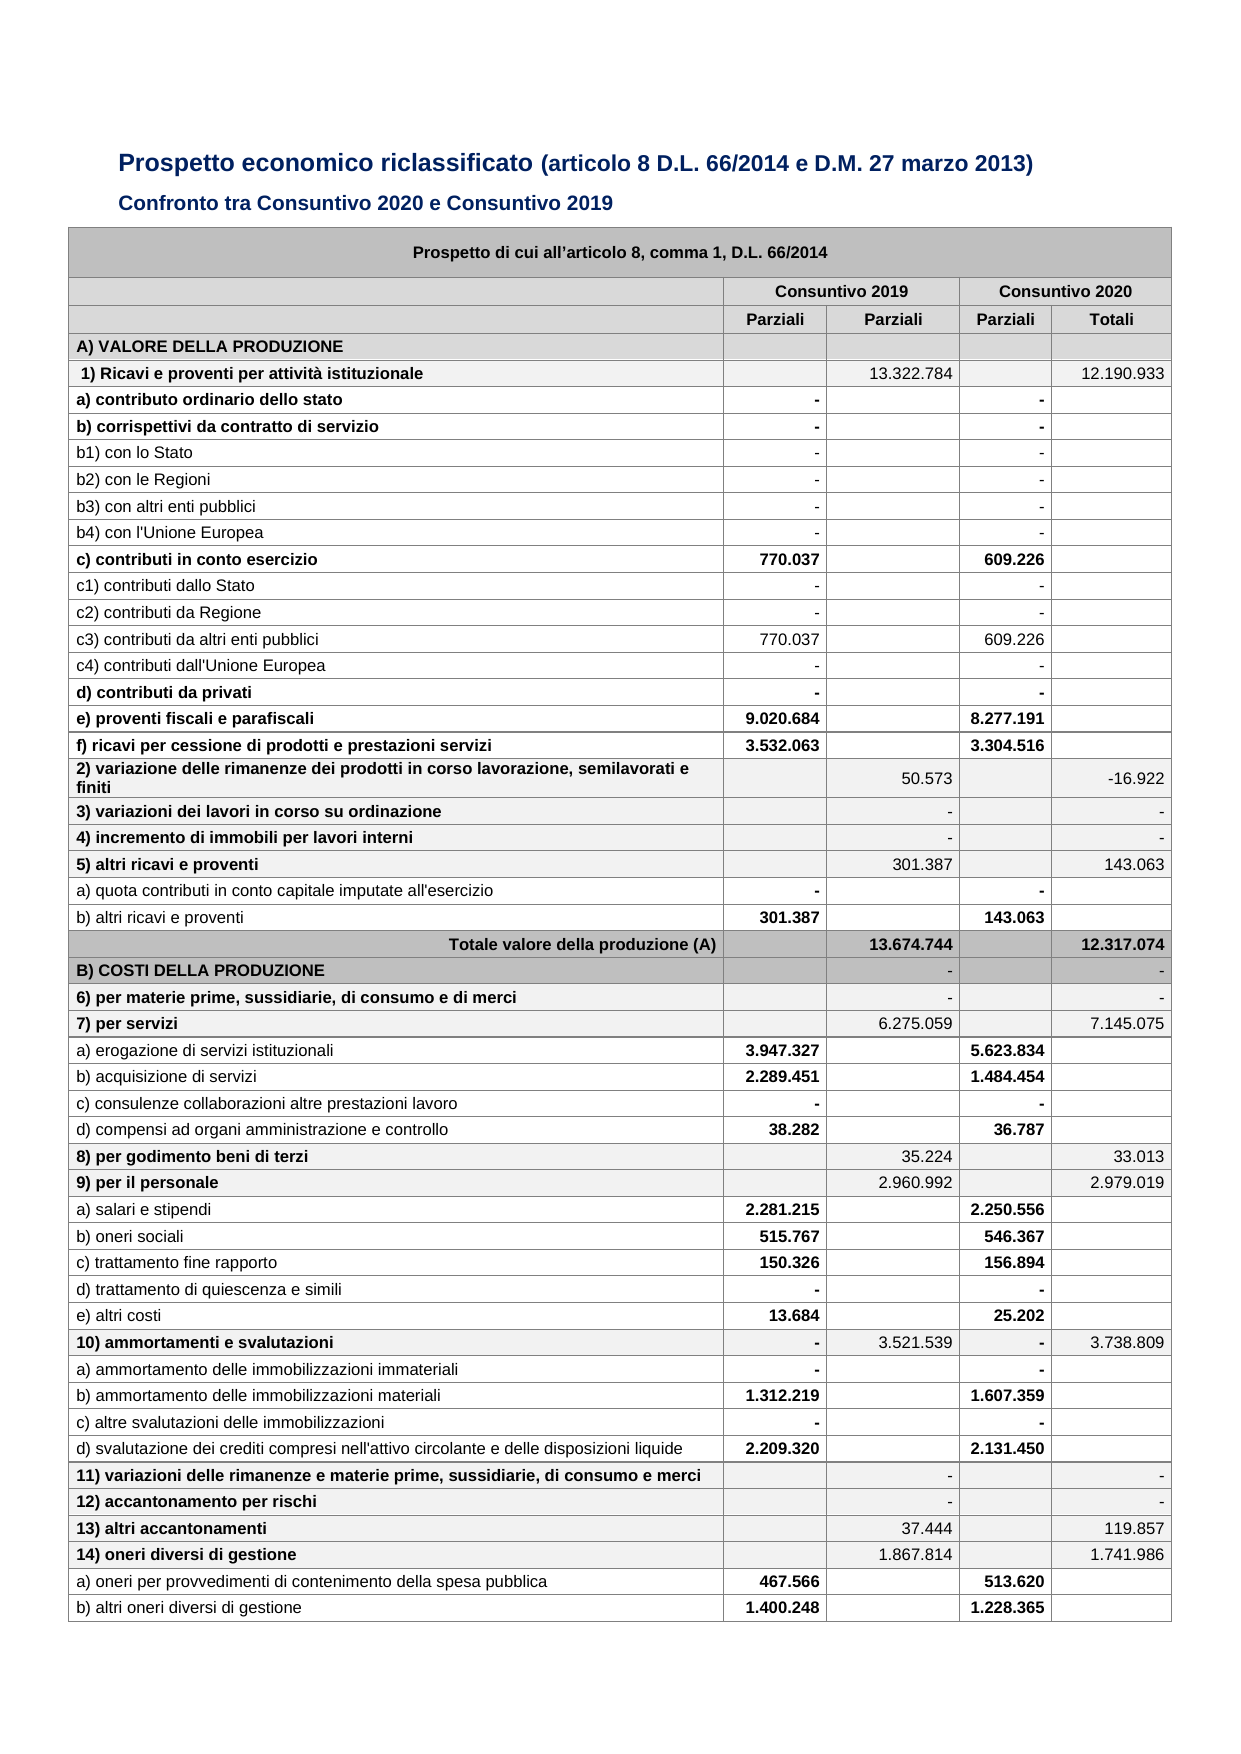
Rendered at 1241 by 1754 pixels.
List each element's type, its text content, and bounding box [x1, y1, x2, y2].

table_cell - [960, 1330, 1051, 1355]
table_cell 150.326 [724, 1250, 826, 1275]
table_cell [960, 334, 1051, 359]
table_cell d) trattamento di quiescenza e simili [69, 1276, 723, 1302]
table_cell 2.250.556 [960, 1197, 1051, 1222]
table_cell [1052, 626, 1171, 652]
table_cell 7.145.075 [1052, 1011, 1171, 1036]
text Prospetto economico riclassificato (articolo 8 D.L. 66/2014 e D.M. 27 marzo 2013) [118, 148, 1122, 176]
table_cell [1052, 520, 1171, 545]
table_cell [1052, 546, 1171, 572]
table_cell [724, 1011, 826, 1036]
table_cell [960, 759, 1051, 797]
table_cell - [1052, 825, 1171, 850]
table_cell Consuntivo 2019 [724, 278, 959, 305]
table_cell [827, 1117, 959, 1143]
table_cell 546.367 [960, 1223, 1051, 1249]
table_cell [724, 1463, 826, 1488]
table_cell [827, 905, 959, 930]
table_cell 1.741.986 [1052, 1542, 1171, 1568]
table_cell - [960, 493, 1051, 519]
table_cell - [724, 1330, 826, 1355]
table_cell a) oneri per provvedimenti di contenimento della spesa pubblica [69, 1569, 723, 1594]
table_cell - [724, 878, 826, 903]
table_cell 2.209.320 [724, 1436, 826, 1461]
table_cell [960, 1170, 1051, 1196]
table_cell - [960, 467, 1051, 492]
table_cell 14) oneri diversi di gestione [69, 1542, 723, 1568]
table_cell [69, 278, 723, 305]
table_cell - [960, 387, 1051, 413]
table_cell [724, 1516, 826, 1541]
table_cell - [1052, 958, 1171, 983]
table_cell [724, 759, 826, 797]
table_cell 770.037 [724, 626, 826, 652]
table_cell [1052, 1223, 1171, 1249]
table_cell b) corrispettivi da contratto di servizio [69, 414, 723, 439]
table_cell [1052, 878, 1171, 903]
table_cell [724, 1542, 826, 1568]
table_cell - [724, 1091, 826, 1116]
table_cell - [724, 1356, 826, 1382]
table_cell Parziali [724, 306, 826, 333]
table_cell 2) variazione delle rimanenze dei prodotti in corso lavorazione, semilavorati e finiti [69, 759, 723, 797]
table_cell 35.224 [827, 1144, 959, 1169]
table_cell [960, 1463, 1051, 1488]
table_cell [724, 1170, 826, 1196]
table_cell - [724, 573, 826, 598]
table_cell - [1052, 1489, 1171, 1514]
table_cell 770.037 [724, 546, 826, 572]
table_cell [827, 414, 959, 439]
table_cell [69, 306, 723, 333]
table_cell [827, 440, 959, 466]
table_cell 3.532.063 [724, 733, 826, 758]
table_cell 143.063 [1052, 851, 1171, 877]
table_cell c) altre svalutazioni delle immobilizzazioni [69, 1409, 723, 1435]
table_cell [960, 1144, 1051, 1169]
table_cell - [1052, 1463, 1171, 1488]
table_cell 3.738.809 [1052, 1330, 1171, 1355]
table_cell 11) variazioni delle rimanenze e materie prime, sussidiarie, di consumo e merci [69, 1463, 723, 1488]
table_cell [1052, 706, 1171, 731]
table_cell [1052, 653, 1171, 678]
table_cell [1052, 1091, 1171, 1116]
table_cell 36.787 [960, 1117, 1051, 1143]
table_cell - [827, 984, 959, 1010]
table_cell b) ammortamento delle immobilizzazioni materiali [69, 1383, 723, 1408]
table_cell 8) per godimento beni di terzi [69, 1144, 723, 1169]
table_cell 33.013 [1052, 1144, 1171, 1169]
table_cell f) ricavi per cessione di prodotti e prestazioni servizi [69, 733, 723, 758]
table_cell [827, 733, 959, 758]
table_cell [827, 1356, 959, 1382]
table_cell [827, 1197, 959, 1222]
table_cell B) COSTI DELLA PRODUZIONE [69, 958, 723, 983]
table_cell [1052, 573, 1171, 598]
table_cell [1052, 1064, 1171, 1089]
table_cell [1052, 440, 1171, 466]
table_cell - [724, 520, 826, 545]
table_cell Totali [1052, 306, 1171, 333]
table_cell [827, 387, 959, 413]
table_cell Totale valore della produzione (A) [69, 931, 723, 957]
table_cell - [1052, 984, 1171, 1010]
table_cell e) proventi fiscali e parafiscali [69, 706, 723, 731]
table_cell - [960, 440, 1051, 466]
table_cell [960, 931, 1051, 957]
table_cell [724, 984, 826, 1010]
table_cell [960, 1516, 1051, 1541]
table_cell [960, 851, 1051, 877]
table_cell a) ammortamento delle immobilizzazioni immateriali [69, 1356, 723, 1382]
table_cell 3.521.539 [827, 1330, 959, 1355]
table_cell a) quota contributi in conto capitale imputate all'esercizio [69, 878, 723, 903]
table_cell Parziali [960, 306, 1051, 333]
table_cell 609.226 [960, 626, 1051, 652]
table_cell [1052, 1356, 1171, 1382]
table_cell 6.275.059 [827, 1011, 959, 1036]
table_cell c1) contributi dallo Stato [69, 573, 723, 598]
table_cell [827, 600, 959, 625]
table_cell 7) per servizi [69, 1011, 723, 1036]
table_cell a) erogazione di servizi istituzionali [69, 1038, 723, 1063]
table_cell 13.322.784 [827, 361, 959, 386]
table_cell 50.573 [827, 759, 959, 797]
table_cell [827, 653, 959, 678]
table_cell - [724, 1409, 826, 1435]
table_cell [724, 931, 826, 957]
table_cell - [724, 493, 826, 519]
table_cell 1.312.219 [724, 1383, 826, 1408]
table_cell - [960, 1356, 1051, 1382]
table_cell [1052, 1436, 1171, 1461]
table_cell - [724, 600, 826, 625]
table_cell - [724, 387, 826, 413]
table_cell 1.484.454 [960, 1064, 1051, 1089]
table_cell [960, 958, 1051, 983]
table_cell Parziali [827, 306, 959, 333]
table_cell 9) per il personale [69, 1170, 723, 1196]
table_cell [827, 1276, 959, 1302]
table_cell 467.566 [724, 1569, 826, 1594]
table_cell b) altri ricavi e proventi [69, 905, 723, 930]
table_cell - [827, 1489, 959, 1514]
table_cell [827, 1409, 959, 1435]
table_cell [1052, 1303, 1171, 1328]
table_cell 2.131.450 [960, 1436, 1051, 1461]
table_cell A) VALORE DELLA PRODUZIONE [69, 334, 723, 359]
table_cell b1) con lo Stato [69, 440, 723, 466]
table_cell [827, 1436, 959, 1461]
table_cell - [960, 414, 1051, 439]
table_cell b4) con l'Unione Europea [69, 520, 723, 545]
table_cell c4) contributi dall'Unione Europea [69, 653, 723, 678]
table_cell [1052, 334, 1171, 359]
table_cell 25.202 [960, 1303, 1051, 1328]
table_cell [960, 1011, 1051, 1036]
table_cell - [960, 1276, 1051, 1302]
table_cell [1052, 679, 1171, 705]
table_cell 301.387 [724, 905, 826, 930]
table_cell 143.063 [960, 905, 1051, 930]
table_cell - [827, 798, 959, 824]
table_cell [1052, 1276, 1171, 1302]
table_cell [960, 798, 1051, 824]
table_cell c3) contributi da altri enti pubblici [69, 626, 723, 652]
table_cell - [827, 1463, 959, 1488]
table_cell [827, 1250, 959, 1275]
table_cell 301.387 [827, 851, 959, 877]
table_cell 2.289.451 [724, 1064, 826, 1089]
table_cell 12.317.074 [1052, 931, 1171, 957]
table_cell c) consulenze collaborazioni altre prestazioni lavoro [69, 1091, 723, 1116]
table_cell [827, 493, 959, 519]
table_cell 3.304.516 [960, 733, 1051, 758]
table_cell - [960, 600, 1051, 625]
table_cell 8.277.191 [960, 706, 1051, 731]
table_cell [1052, 1383, 1171, 1408]
table_cell 3) variazioni dei lavori in corso su ordinazione [69, 798, 723, 824]
table_cell b) altri oneri diversi di gestione [69, 1595, 723, 1621]
table_cell [827, 1595, 959, 1621]
table_cell [724, 825, 826, 850]
table_cell - [827, 958, 959, 983]
table_cell 37.444 [827, 1516, 959, 1541]
table_cell - [960, 679, 1051, 705]
table_cell [827, 520, 959, 545]
table_cell [724, 1144, 826, 1169]
table_cell 5.623.834 [960, 1038, 1051, 1063]
table_cell [827, 1091, 959, 1116]
table_cell -16.922 [1052, 759, 1171, 797]
table_cell - [960, 1091, 1051, 1116]
table_cell a) contributo ordinario dello stato [69, 387, 723, 413]
table_cell [960, 825, 1051, 850]
table_cell 609.226 [960, 546, 1051, 572]
table_cell 5) altri ricavi e proventi [69, 851, 723, 877]
table_cell [827, 573, 959, 598]
table_cell [827, 467, 959, 492]
table_cell [1052, 1569, 1171, 1594]
text Confronto tra Consuntivo 2020 e Consuntivo 2019 [118, 191, 1122, 215]
table_cell [1052, 1197, 1171, 1222]
table_cell 515.767 [724, 1223, 826, 1249]
table_header Prospetto di cui all’articolo 8, comma 1, D.L. 66/2014 [69, 228, 1171, 277]
table_cell 2.281.215 [724, 1197, 826, 1222]
table_cell [827, 626, 959, 652]
table_cell 12.190.933 [1052, 361, 1171, 386]
table_cell [1052, 1595, 1171, 1621]
table_cell [1052, 905, 1171, 930]
table_cell [827, 1223, 959, 1249]
table_cell 13.684 [724, 1303, 826, 1328]
table_cell - [960, 573, 1051, 598]
table_cell [724, 334, 826, 359]
table_cell [960, 361, 1051, 386]
table_cell [827, 679, 959, 705]
table_cell [1052, 600, 1171, 625]
table_cell a) salari e stipendi [69, 1197, 723, 1222]
table_cell 1) Ricavi e proventi per attività istituzionale [69, 361, 723, 386]
table_cell e) altri costi [69, 1303, 723, 1328]
table_cell d) compensi ad organi amministrazione e controllo [69, 1117, 723, 1143]
table_cell [960, 1542, 1051, 1568]
table_cell 156.894 [960, 1250, 1051, 1275]
table_cell Consuntivo 2020 [960, 278, 1171, 305]
table_cell [1052, 1250, 1171, 1275]
table_cell 4) incremento di immobili per lavori interni [69, 825, 723, 850]
table_cell - [724, 467, 826, 492]
table_cell 13) altri accantonamenti [69, 1516, 723, 1541]
table_cell [1052, 414, 1171, 439]
table_cell 10) ammortamenti e svalutazioni [69, 1330, 723, 1355]
table_cell [827, 878, 959, 903]
table_cell 38.282 [724, 1117, 826, 1143]
table_cell [724, 1489, 826, 1514]
table_cell - [724, 440, 826, 466]
table_cell - [1052, 798, 1171, 824]
table_cell 6) per materie prime, sussidiarie, di consumo e di merci [69, 984, 723, 1010]
table_cell [827, 706, 959, 731]
table_cell [1052, 733, 1171, 758]
table_cell [1052, 387, 1171, 413]
table_cell [724, 851, 826, 877]
table_cell 12) accantonamento per rischi [69, 1489, 723, 1514]
table_cell 1.228.365 [960, 1595, 1051, 1621]
table_cell [960, 984, 1051, 1010]
table_cell [827, 1064, 959, 1089]
table_cell b) oneri sociali [69, 1223, 723, 1249]
table_cell b2) con le Regioni [69, 467, 723, 492]
table_cell - [960, 653, 1051, 678]
table_cell - [724, 679, 826, 705]
table_cell [724, 361, 826, 386]
table_cell - [960, 878, 1051, 903]
table_cell [827, 1569, 959, 1594]
table_cell [1052, 1409, 1171, 1435]
table_cell - [724, 653, 826, 678]
table_cell - [960, 520, 1051, 545]
table_cell [724, 798, 826, 824]
table_cell [960, 1489, 1051, 1514]
table_cell d) svalutazione dei crediti compresi nell'attivo circolante e delle disposizioni liquide [69, 1436, 723, 1461]
table_cell [827, 1303, 959, 1328]
table_cell 513.620 [960, 1569, 1051, 1594]
table_cell [724, 958, 826, 983]
table_cell c) trattamento fine rapporto [69, 1250, 723, 1275]
table_cell b) acquisizione di servizi [69, 1064, 723, 1089]
table_cell d) contributi da privati [69, 679, 723, 705]
table_cell [827, 334, 959, 359]
table_cell [1052, 467, 1171, 492]
table_cell 1.607.359 [960, 1383, 1051, 1408]
table_cell - [724, 1276, 826, 1302]
table_cell 13.674.744 [827, 931, 959, 957]
table_cell 2.979.019 [1052, 1170, 1171, 1196]
table_cell 2.960.992 [827, 1170, 959, 1196]
table_cell 1.400.248 [724, 1595, 826, 1621]
table_cell 9.020.684 [724, 706, 826, 731]
table_cell b3) con altri enti pubblici [69, 493, 723, 519]
table_cell [1052, 1117, 1171, 1143]
table_cell c2) contributi da Regione [69, 600, 723, 625]
table_cell [827, 1038, 959, 1063]
table_cell [1052, 493, 1171, 519]
table_cell 119.857 [1052, 1516, 1171, 1541]
table_cell - [724, 414, 826, 439]
table_cell [827, 546, 959, 572]
table_cell [827, 1383, 959, 1408]
table_cell 1.867.814 [827, 1542, 959, 1568]
table_cell c) contributi in conto esercizio [69, 546, 723, 572]
table_cell - [827, 825, 959, 850]
table_cell 3.947.327 [724, 1038, 826, 1063]
table_cell - [960, 1409, 1051, 1435]
table_cell [1052, 1038, 1171, 1063]
